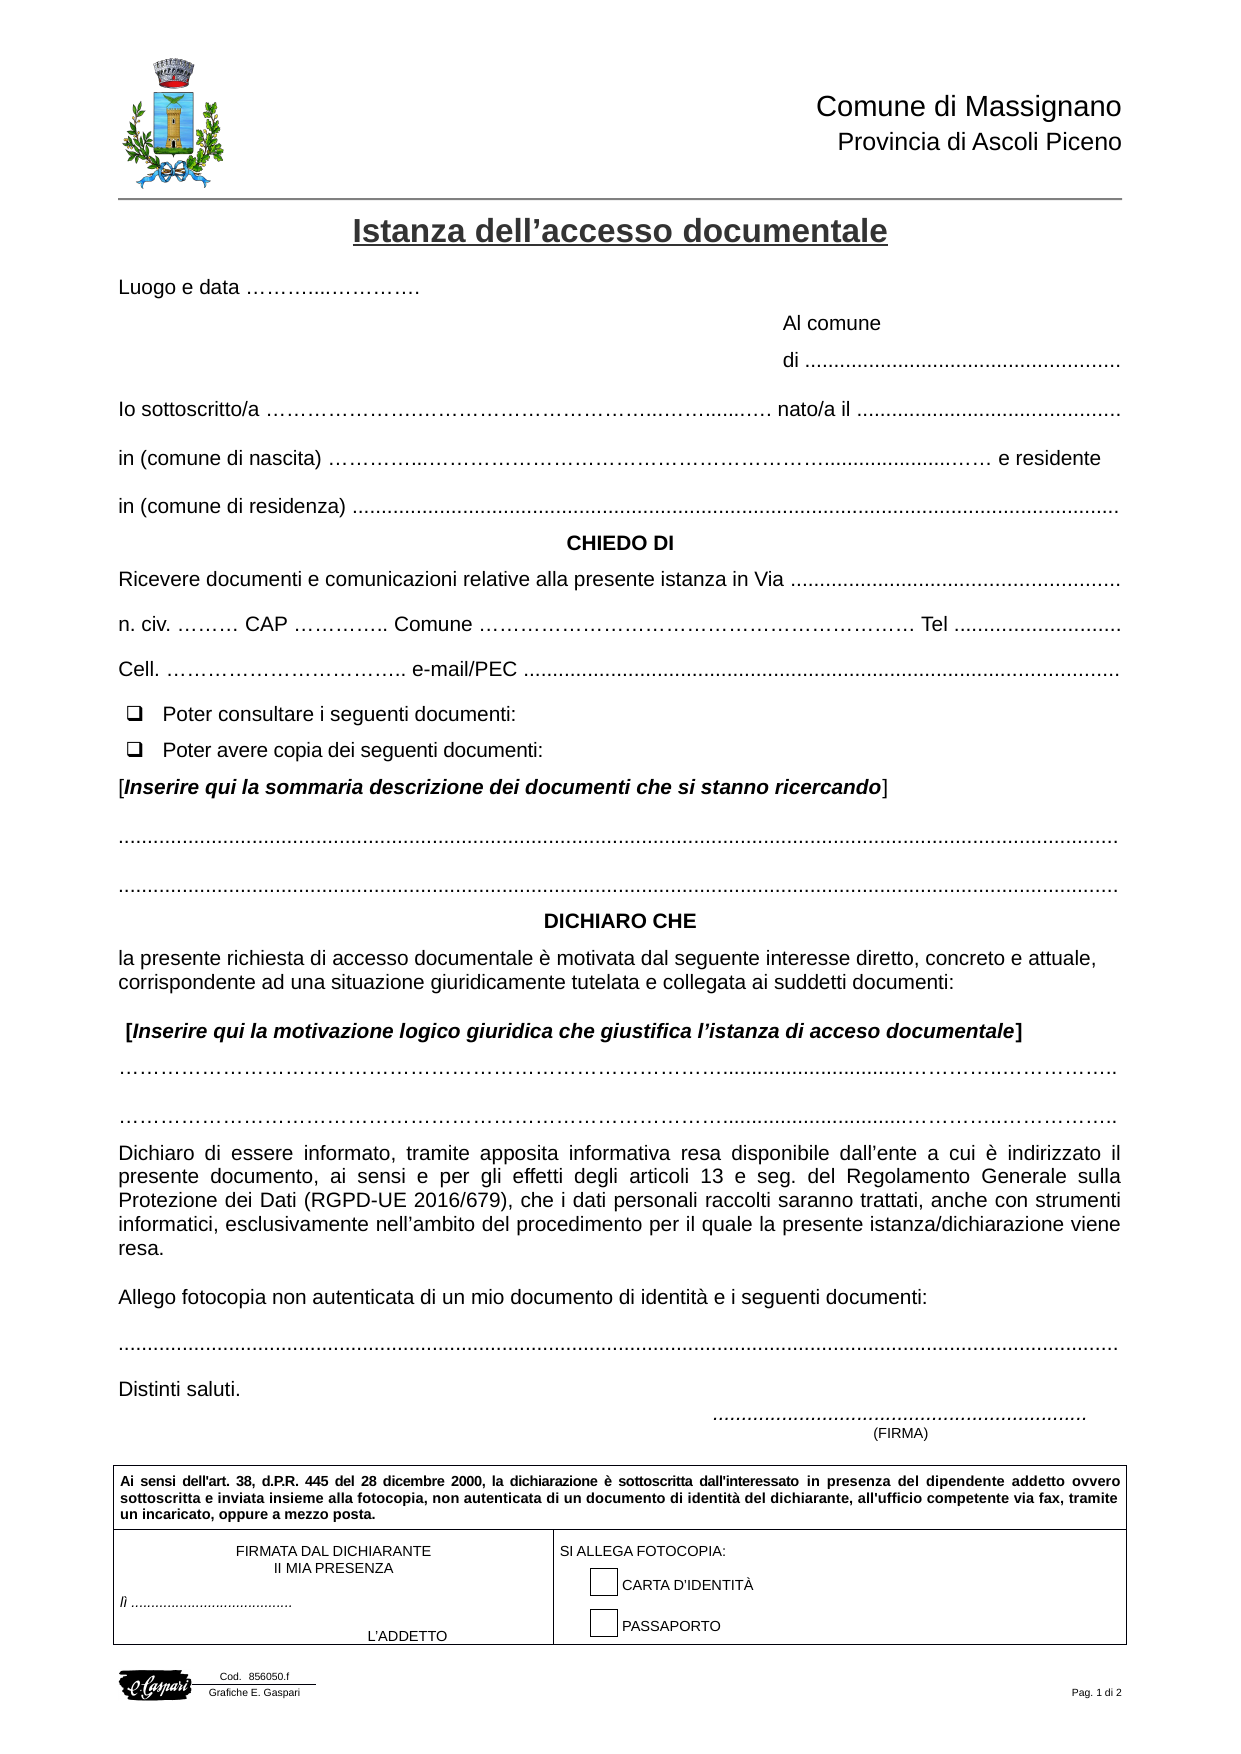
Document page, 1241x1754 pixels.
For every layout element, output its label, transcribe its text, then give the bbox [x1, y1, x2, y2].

text [Inserire qui la motivazione logico giuridica che giustifica l’istanza di acceso documentale] [125, 1018, 1122, 1042]
text ……………………………………………………………………………................................…………..…………….. [118, 1104, 1122, 1128]
picture [118, 1669, 192, 1701]
text Provincia di Ascoli Piceno [224, 127, 1122, 156]
table_cell SI ALLEGA FOTOCOPIA: CARTA D’IDENTITÀ PASSAPORTO [554, 1530, 1126, 1644]
text CHIEDO DI [118, 531, 1122, 555]
subtitle Istanza dell’accesso documentale [118, 211, 1122, 249]
text di [783, 347, 1122, 371]
table_cell FIRMATA DAL DICHIARANTE II MIA PRESENZA lì ........................................ L’ADDETTO [114, 1530, 553, 1644]
text (FIRMA) [679, 1425, 1122, 1442]
text Luogo e data ………....…………. [118, 274, 1122, 298]
text [Inserire qui la sommaria descrizione dei documenti che si stanno ricercando] [118, 775, 1122, 799]
text Comune di Massignano [224, 89, 1122, 122]
text in (comune di residenza) [118, 494, 1122, 518]
table_header Ai sensi dell'art. 38, d.P.R. 445 del 28 dicembre 2000, la dichiarazione è sottoscritta dall'interessato in presenza del dipendente addetto ovvero sottoscritta e inviata insieme alla fotocopia, non autenticata di un documento di identità del dichiarante, all'ufficio competente via fax, tramite un incaricato, oppure a mezzo posta. [114, 1466, 1126, 1529]
text Cell. …………………………….. e-mail/PEC [118, 657, 1122, 681]
list Poter consultare i seguenti documenti: [125, 702, 1122, 726]
picture [122, 58, 224, 189]
text ……………………………………………………………………………................................…………..…………….. [118, 1055, 1122, 1079]
text la presente richiesta di accesso documentale è motivata dal seguente interesse diretto, concreto e attuale, corrispondente ad una situazione giuridicamente tutelata e collegata ai suddetti documenti: [118, 946, 1122, 993]
text ................................................................. [679, 1401, 1122, 1425]
list Poter avere copia dei seguenti documenti: [125, 738, 1122, 762]
text DICHIARO CHE [118, 909, 1122, 933]
text Distinti saluti. [118, 1377, 1122, 1401]
text Io sottoscritto/a ………………….……………………………...…….......…. nato/a il [118, 396, 1122, 420]
text n. civ. ……… CAP ………….. Comune ……………………………………………………… Tel [118, 612, 1122, 636]
text Dichiaro di essere informato, tramite apposita informativa resa disponibile dall’ente a cui è indirizzato il presente documento, ai sensi e per gli effetti degli articoli 13 e seg. del Regolamento Generale sulla Protezione dei Dati (RGPD-UE 2016/679), che i dati personali raccolti saranno trattati, anche con strumenti informatici, esclusivamente nell’ambito del procedimento per il quale la presente istanza/dichiarazione viene resa. [118, 1140, 1122, 1260]
text in (comune di nascita) …………...…………………………………………………......................…… e residente [118, 445, 1122, 469]
text Ricevere documenti e comunicazioni relative alla presente istanza in Via [118, 567, 1122, 591]
text Allego fotocopia non autenticata di un mio documento di identità e i seguenti documenti: [118, 1285, 1122, 1309]
text Al comune [783, 311, 1122, 335]
